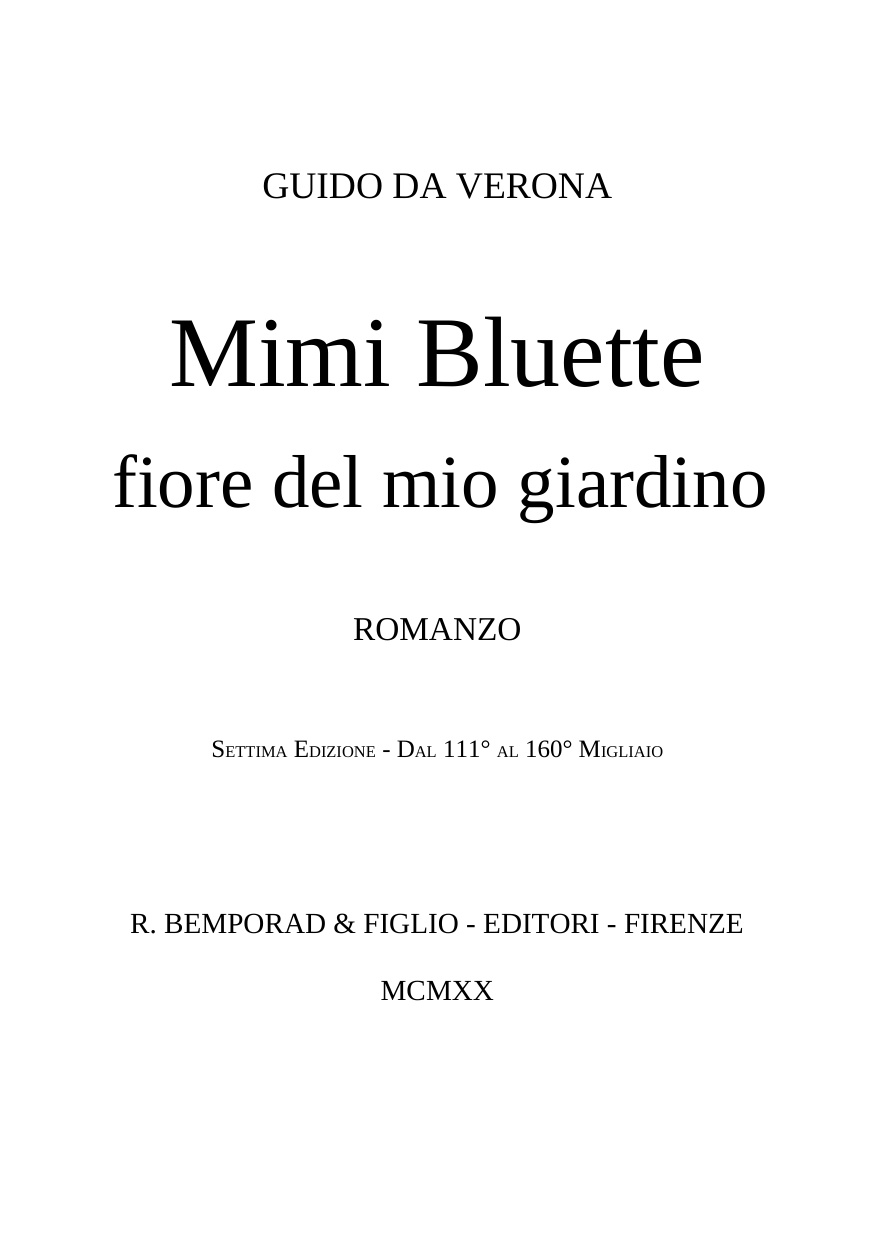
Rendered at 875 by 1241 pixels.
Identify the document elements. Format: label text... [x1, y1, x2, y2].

text Settima Edizione - Dal 111° al 160° Migliaio [106, 734, 768, 763]
text GUIDO DA VERONA [106, 164, 768, 207]
text ROMANZO [106, 609, 768, 648]
text fiore del mio giardino [106, 437, 768, 523]
text R. BEMPORAD & FIGLIO - EDITORI - FIRENZE [106, 906, 768, 940]
text MCMXX [106, 973, 768, 1007]
text Mimi Bluette [106, 293, 768, 408]
